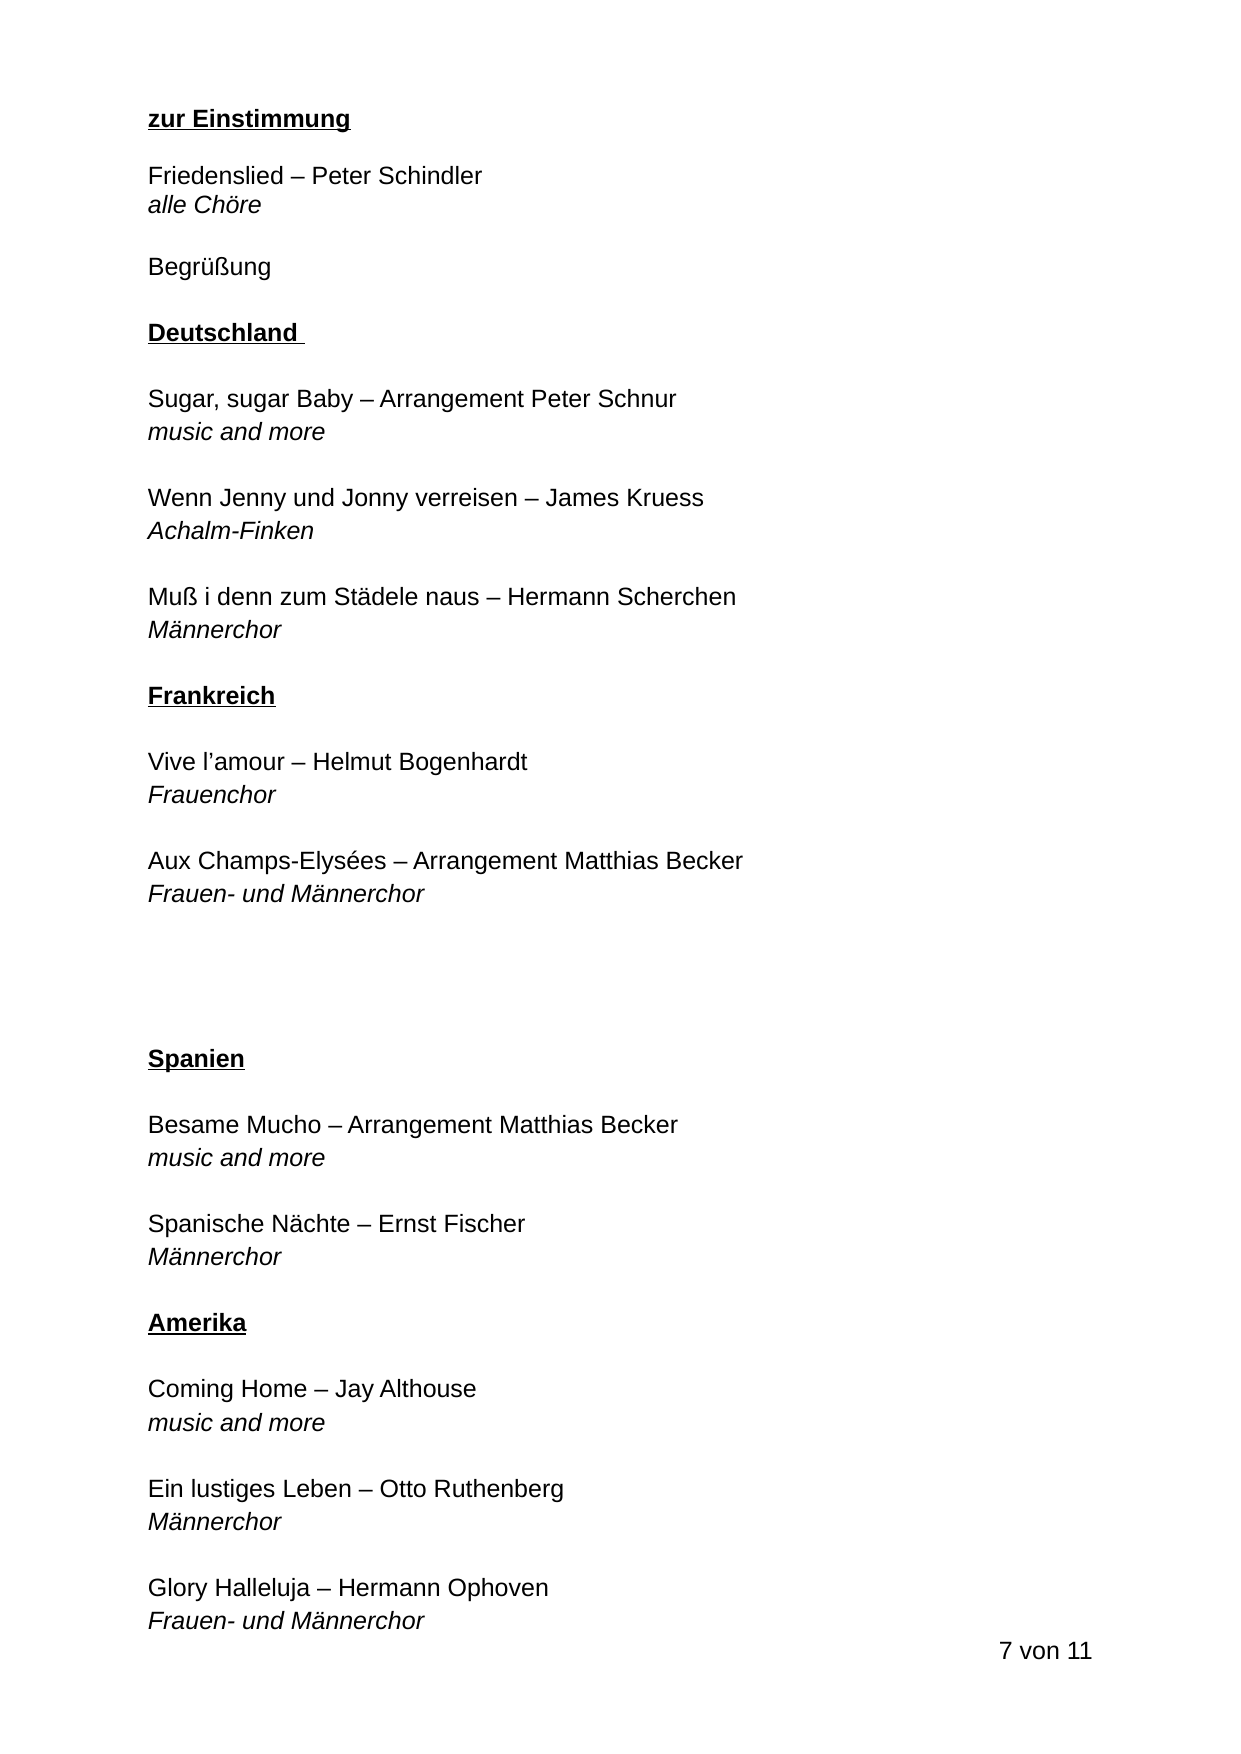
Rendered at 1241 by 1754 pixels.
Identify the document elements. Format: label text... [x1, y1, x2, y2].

text music and more [148, 1143, 1093, 1172]
text Spanien [148, 1044, 1093, 1073]
text Aux Champs-Elysées – Arrangement Matthias Becker [148, 846, 1093, 875]
text Achalm-Finken [148, 516, 1093, 545]
text Ein lustiges Leben – Otto Ruthenberg [148, 1473, 1093, 1502]
text Männerchor [148, 1507, 1093, 1535]
text Frauen- und Männerchor [148, 879, 1093, 908]
text Spanische Nächte – Ernst Fischer [148, 1209, 1093, 1238]
text Vive l’amour – Helmut Bogenhardt [148, 747, 1093, 776]
text Coming Home – Jay Althouse [148, 1374, 1093, 1403]
text music and more [148, 417, 1093, 446]
text Amerika [148, 1308, 1093, 1337]
text Deutschland [148, 318, 1093, 347]
text Besame Mucho – Arrangement Matthias Becker [148, 1110, 1093, 1139]
text Begrüßung [148, 252, 1093, 281]
text Wenn Jenny und Jonny verreisen – James Kruess [148, 483, 1093, 512]
text alle Chöre [148, 190, 1093, 219]
text Frankreich [148, 681, 1093, 710]
text music and more [148, 1407, 1093, 1436]
text Friedenslied – Peter Schindler [148, 161, 1093, 190]
text Frauenchor [148, 780, 1093, 809]
text Muß i denn zum Städele naus – Hermann Scherchen [148, 582, 1093, 611]
text Glory Halleluja – Hermann Ophoven [148, 1573, 1093, 1601]
text Männerchor [148, 1242, 1093, 1271]
text Sugar, sugar Baby – Arrangement Peter Schnur [148, 384, 1093, 413]
text zur Einstimmung [148, 104, 1093, 132]
text Frauen- und Männerchor [148, 1606, 1093, 1634]
text Männerchor [148, 615, 1093, 644]
